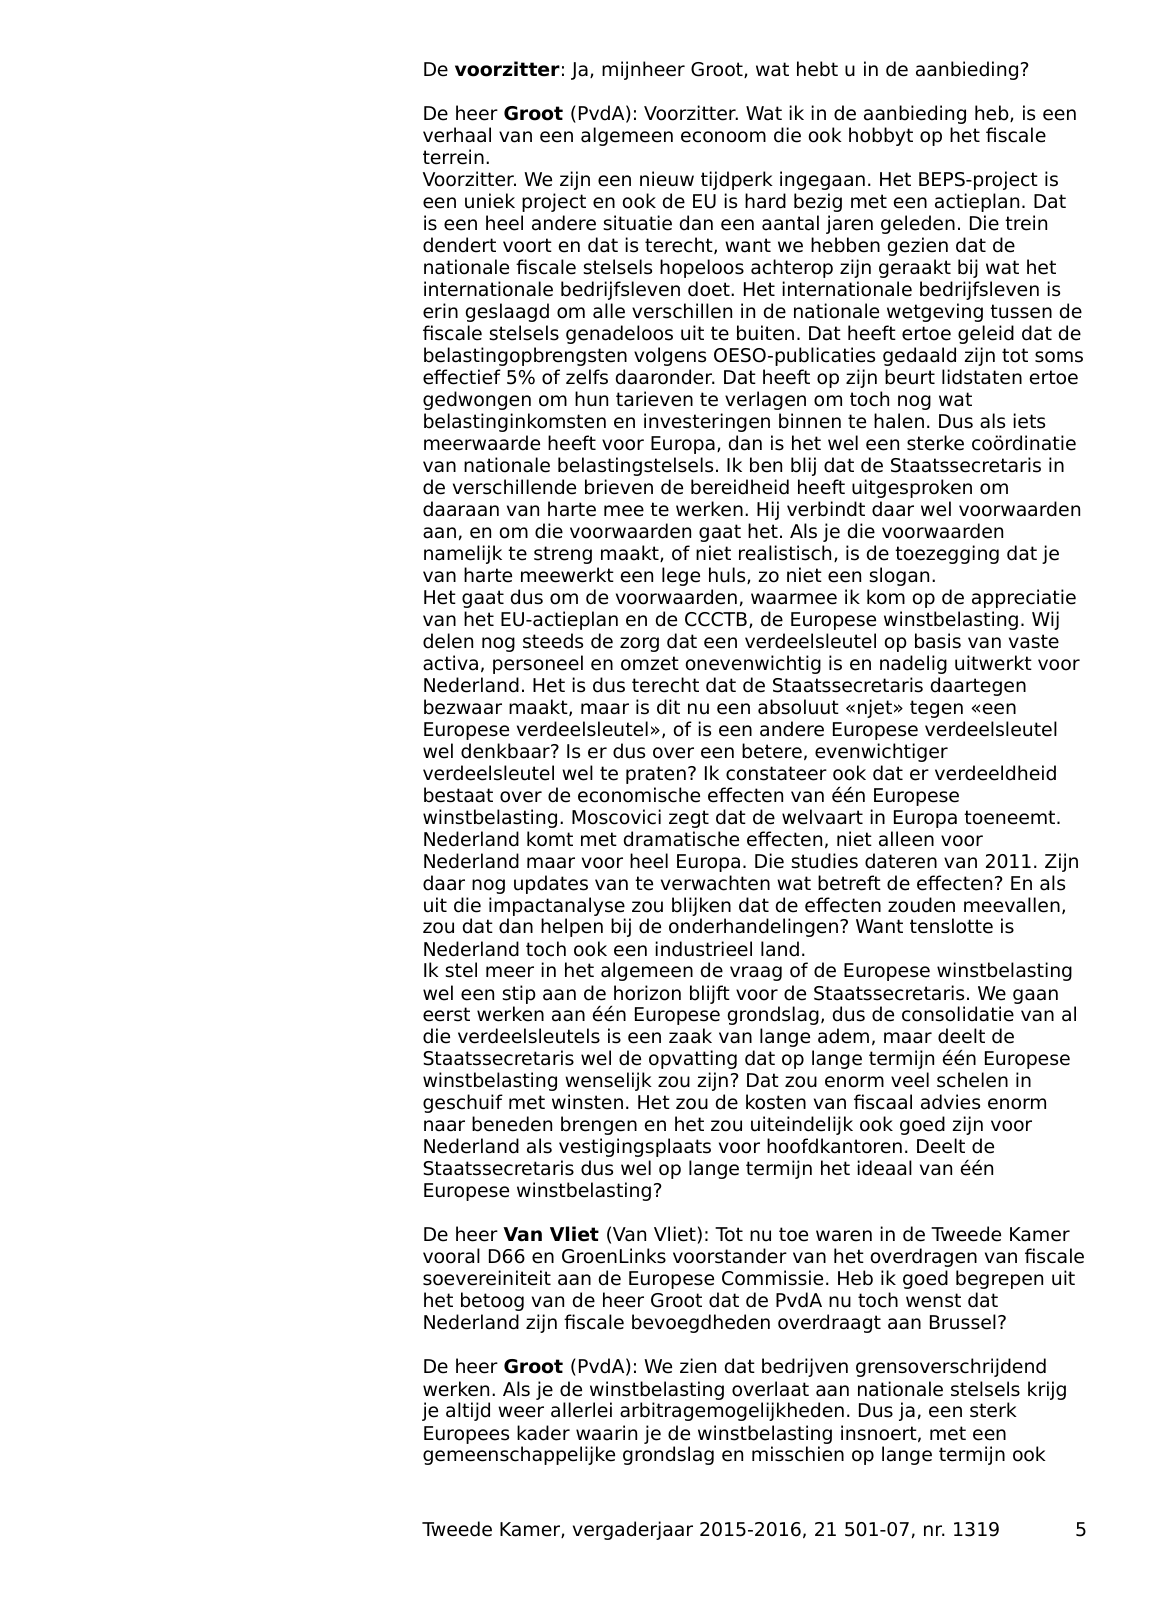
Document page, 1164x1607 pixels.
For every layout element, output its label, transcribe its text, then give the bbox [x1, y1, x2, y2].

text Voorzitter. We zijn een nieuw tijdperk ingegaan. Het BEPS-project is een uniek project en ook de EU is hard bezig met een actieplan. Dat is een heel andere situatie dan een aantal jaren geleden. Die trein dendert voort en dat is terecht, want we hebben gezien dat de nationale fiscale stelsels hopeloos achterop zijn geraakt bij wat het internationale bedrijfsleven doet. Het internationale bedrijfsleven is erin geslaagd om alle verschillen in de nationale wetgeving tussen de fiscale stelsels genadeloos uit te buiten. Dat heeft ertoe geleid dat de belastingopbrengsten volgens OESO-publicaties gedaald zijn tot soms effectief 5% of zelfs daaronder. Dat heeft op zijn beurt lidstaten ertoe gedwongen om hun tarieven te verlagen om toch nog wat belastinginkomsten en investeringen binnen te halen. Dus als iets meerwaarde heeft voor Europa, dan is het wel een sterke coördinatie van nationale belastingstelsels. Ik ben blij dat de Staatssecretaris in de verschillende brieven de bereidheid heeft uitgesproken om daaraan van harte mee te werken. Hij verbindt daar wel voorwaarden aan, en om die voorwaarden gaat het. Als je die voorwaarden namelijk te streng maakt, of niet realistisch, is de toezegging dat je van harte meewerkt een lege huls, zo niet een slogan. [422, 169, 1087, 587]
text Ik stel meer in het algemeen de vraag of de Europese winstbelasting wel een stip aan de horizon blijft voor de Staatssecretaris. We gaan eerst werken aan één Europese grondslag, dus de consolidatie van al die verdeelsleutels is een zaak van lange adem, maar deelt de Staatssecretaris wel de opvatting dat op lange termijn één Europese winstbelasting wenselijk zou zijn? Dat zou enorm veel schelen in geschuif met winsten. Het zou de kosten van fiscaal advies enorm naar beneden brengen en het zou uiteindelijk ook goed zijn voor Nederland als vestigingsplaats voor hoofdkantoren. Deelt de Staatssecretaris dus wel op lange termijn het ideaal van één Europese winstbelasting? [422, 960, 1087, 1202]
text De voorzitter: Ja, mijnheer Groot, wat hebt u in de aanbieding? [422, 59, 1087, 81]
text De heer Van Vliet (Van Vliet): Tot nu toe waren in de Tweede Kamer vooral D66 en GroenLinks voorstander van het overdragen van fiscale soevereiniteit aan de Europese Commissie. Heb ik goed begrepen uit het betoog van de heer Groot dat de PvdA nu toch wenst dat Nederland zijn fiscale bevoegdheden overdraagt aan Brussel? [422, 1224, 1087, 1334]
text Het gaat dus om de voorwaarden, waarmee ik kom op de appreciatie van het EU-actieplan en de CCCTB, de Europese winstbelasting. Wij delen nog steeds de zorg dat een verdeelsleutel op basis van vaste activa, personeel en omzet onevenwichtig is en nadelig uitwerkt voor Nederland. Het is dus terecht dat de Staatssecretaris daartegen bezwaar maakt, maar is dit nu een absoluut «njet» tegen «een Europese verdeelsleutel», of is een andere Europese verdeelsleutel wel denkbaar? Is er dus over een betere, evenwichtiger verdeelsleutel wel te praten? Ik constateer ook dat er verdeeldheid bestaat over de economische effecten van één Europese winstbelasting. Moscovici zegt dat de welvaart in Europa toeneemt. Nederland komt met dramatische effecten, niet alleen voor Nederland maar voor heel Europa. Die studies dateren van 2011. Zijn daar nog updates van te verwachten wat betreft de effecten? En als uit die impactanalyse zou blijken dat de effecten zouden meevallen, zou dat dan helpen bij de onderhandelingen? Want tenslotte is Nederland toch ook een industrieel land. [422, 587, 1087, 960]
text De heer Groot (PvdA): Voorzitter. Wat ik in de aanbieding heb, is een verhaal van een algemeen econoom die ook hobbyt op het fiscale terrein. [422, 103, 1087, 169]
text De heer Groot (PvdA): We zien dat bedrijven grensoverschrijdend werken. Als je de winstbelasting overlaat aan nationale stelsels krijg je altijd weer allerlei arbitragemogelijkheden. Dus ja, een sterk Europees kader waarin je de winstbelasting insnoert, met een gemeenschappelijke grondslag en misschien op lange termijn ook [422, 1356, 1087, 1466]
